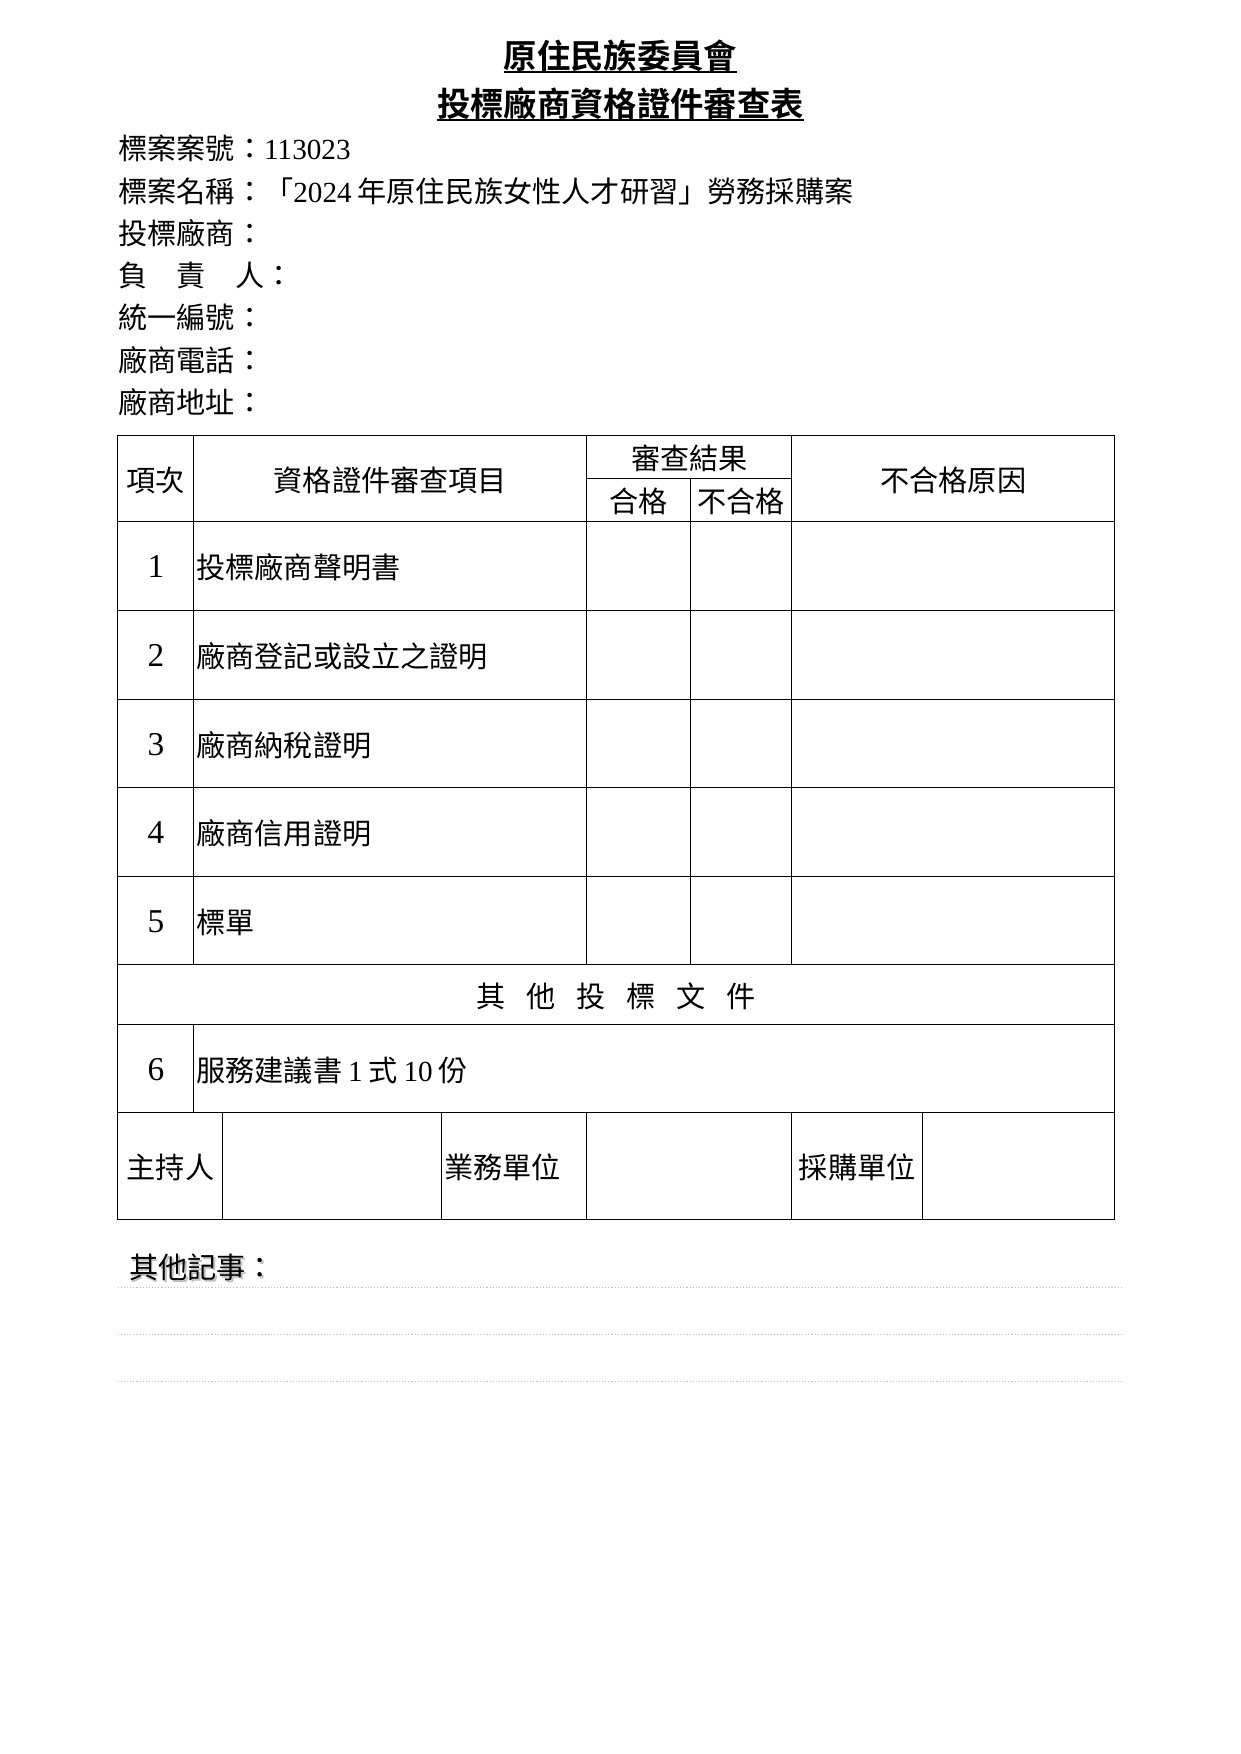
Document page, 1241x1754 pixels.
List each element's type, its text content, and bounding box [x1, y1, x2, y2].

table_cell [792, 788, 1114, 876]
text 統一編號： [118, 295, 1122, 337]
text 標案案號：113023 [118, 126, 1122, 168]
table_header [1115, 435, 1122, 478]
text 負 責 人： [118, 253, 1122, 295]
table_cell [691, 522, 791, 610]
table_cell 2 [118, 611, 193, 698]
table_cell [587, 877, 690, 964]
table_cell [691, 877, 791, 964]
table_cell 6 [118, 1025, 193, 1112]
table_cell [1115, 478, 1122, 521]
table_header 不合格原因 [792, 436, 1114, 521]
table_cell [1115, 1112, 1122, 1218]
table_cell 不合格 [691, 479, 791, 521]
table_cell [691, 611, 791, 698]
table_cell 合格 [587, 479, 690, 521]
table_cell 其他投標文件 [118, 965, 1114, 1023]
table_cell [1115, 1024, 1122, 1112]
table_cell 投標廠商聲明書 [194, 522, 586, 610]
table_cell [1115, 787, 1122, 876]
table_cell [1115, 876, 1122, 964]
table_cell 3 [118, 700, 193, 787]
table_cell 採購單位 [792, 1113, 922, 1218]
table_cell 標單 [194, 877, 586, 964]
table_cell [1115, 699, 1122, 787]
table_cell 主持人 [118, 1113, 222, 1218]
table_cell 4 [118, 788, 193, 876]
table_cell 業務單位 [442, 1113, 586, 1218]
table_cell [923, 1113, 1114, 1218]
table_header 項次 [118, 436, 193, 521]
table_cell [223, 1113, 441, 1218]
table_cell 廠商納稅證明 [194, 700, 586, 787]
table_header 審查結果 [587, 436, 791, 478]
table_cell [118, 1287, 1122, 1334]
table_cell [587, 788, 690, 876]
table_cell [792, 877, 1114, 964]
table_cell [1115, 521, 1122, 610]
table_cell 其他記事： [118, 1219, 1122, 1287]
table_cell [792, 522, 1114, 610]
table_cell 廠商信用證明 [194, 788, 586, 876]
table_cell [1115, 964, 1122, 1023]
text 標案名稱：「2024年原住民族女性人才研習」勞務採購案 [118, 168, 1122, 211]
table_cell [792, 700, 1114, 787]
text 投標廠商： [118, 211, 1122, 253]
table_cell [587, 611, 690, 698]
table_cell [587, 700, 690, 787]
table_cell [118, 1334, 1122, 1381]
text 投標廠商資格證件審查表 [118, 78, 1122, 126]
table_cell [792, 611, 1114, 698]
text 原住民族委員會 [118, 29, 1122, 78]
table_cell [587, 1113, 791, 1218]
table_cell [691, 700, 791, 787]
table_cell 5 [118, 877, 193, 964]
table_cell [587, 522, 690, 610]
table_cell 廠商登記或設立之證明 [194, 611, 586, 698]
table_cell 服務建議書1式10份 [194, 1025, 1114, 1112]
table_cell 1 [118, 522, 193, 610]
text 廠商地址： [118, 380, 1122, 422]
table_cell [691, 788, 791, 876]
table_cell [1115, 610, 1122, 698]
text 廠商電話： [118, 337, 1122, 380]
table_header 資格證件審查項目 [194, 436, 586, 521]
